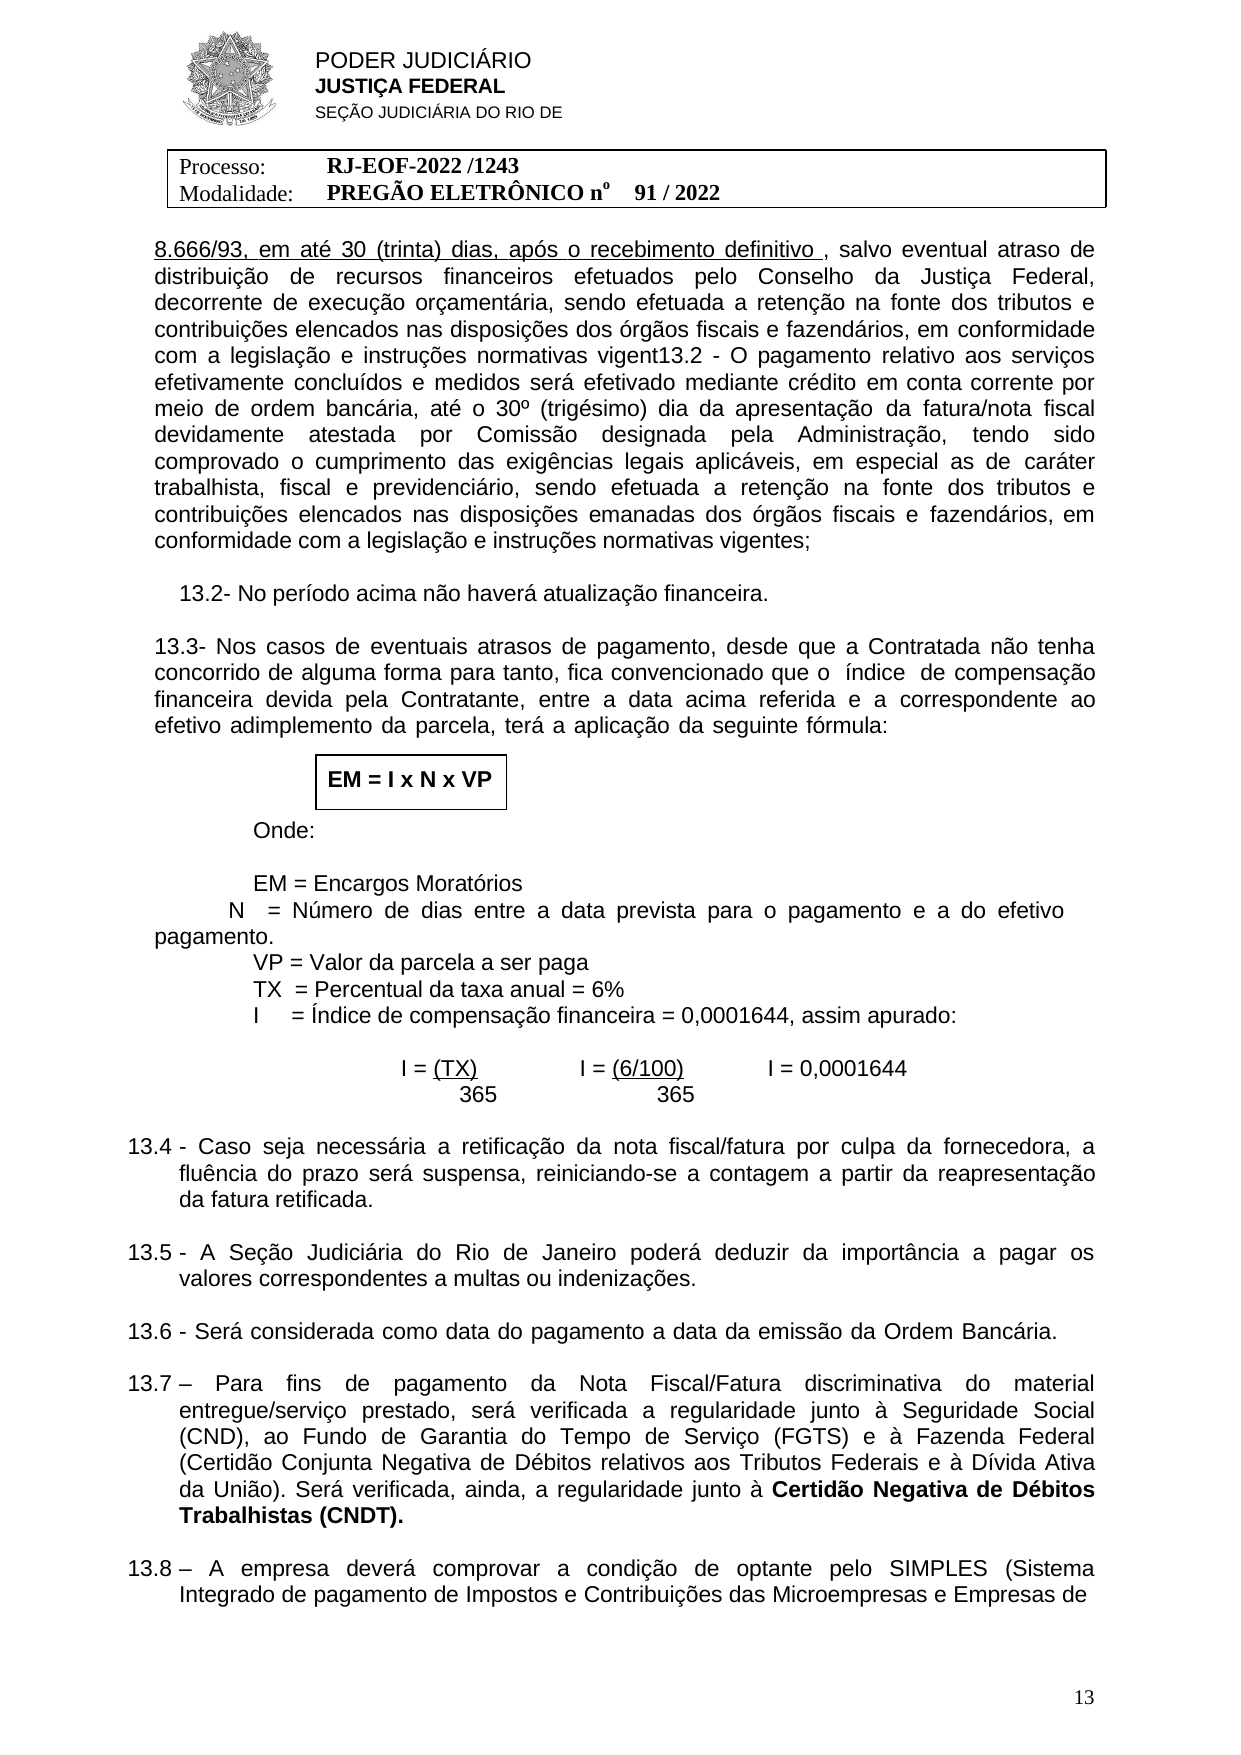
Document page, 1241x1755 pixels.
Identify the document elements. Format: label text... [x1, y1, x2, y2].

list – A empresa deverá comprovar a condição de optante pelo SIMPLES (Sistema Integrado de pagamento de Impostos e Contribuições das Microempresas e Empresas de [154, 1555, 1095, 1608]
text Onde: [253, 817, 1120, 843]
list - Caso seja necessária a retificação da nota fiscal/fatura por culpa da fornecedora, a fluência do prazo será suspensa, reiniciando-se a contagem a partir da reapresentação da fatura retificada. [154, 1134, 1096, 1212]
text EM = I x N x VP [327, 766, 506, 792]
table_cell 365 [395, 1082, 538, 1117]
text VP = Valor da parcela a ser paga TX = Percentual da taxa anual = 6% [253, 949, 628, 1002]
text 8.666/93, em até 30 (trinta) dias, após o recebimento definitivo , salvo eventual atraso de distribuição de recursos financeiros efetuados pelo Conselho da Justiça Federal, decorrente de execução orçamentária, sendo efetuada a retenção na fonte dos tributos e contribuições elencados nas disposições dos órgãos fiscais e fazendários, em conformidade com a legislação e instruções normativas vigent13.2 - O pagamento relativo aos serviços efetivamente concluídos e medidos será efetivado mediante crédito em conta corrente por meio de ordem bancária, até o 30º (trigésimo) dia da apresentação da fatura/nota fiscal devidamente atestada por Comissão designada pela Administração, tendo sido comprovado o cumprimento das exigências legais aplicáveis, em especial as de caráter trabalhista, fiscal e previdenciário, sendo efetuada a retenção na fonte dos tributos e contribuições elencados nas disposições emanadas dos órgãos fiscais e fazendários, em conformidade com a legislação e instruções normativas vigentes; [154, 236, 1095, 553]
text 13.2- No período acima não haverá atualização financeira. [179, 580, 1120, 606]
text 13.3- Nos casos de eventuais atrasos de pagamento, desde que a Contratada não tenha concorrido de alguma forma para tanto, fica convencionado que o índice de compensação financeira devida pela Contratante, entre a data acima referida e a correspondente ao efetivo adimplemento da parcela, terá a aplicação da seguinte fórmula: [154, 633, 1096, 739]
list - Será considerada como data do pagamento a data da emissão da Ordem Bancária. [154, 1318, 1096, 1345]
list – Para fins de pagamento da Nota Fiscal/Fatura discriminativa do material entregue/serviço prestado, será verificada a regularidade junto à Seguridade Social (CND), ao Fundo de Garantia do Tempo de Serviço (FGTS) e à Fazenda Federal (Certidão Conjunta Negativa de Débitos relativos aos Tributos Federais e à Dívida Ativa da União). Será verificada, ainda, a regularidade junto à Certidão Negativa de Débitos Trabalhistas (CNDT). [154, 1371, 1095, 1528]
table_cell [731, 1082, 914, 1117]
table_header I = 0,0001644 [731, 1048, 914, 1082]
table_cell 365 [538, 1082, 731, 1117]
text N = Número de dias entre a data prevista para o pagamento e a do efetivo pagamento. [154, 897, 1093, 949]
list - A Seção Judiciária do Rio de Janeiro poderá deduzir da importância a pagar os valores correspondentes a multas ou indenizações. [154, 1240, 1096, 1292]
table_header I = (6/100) [538, 1048, 731, 1082]
table_header I = (TX) [395, 1048, 538, 1082]
text I = Índice de compensação financeira = 0,0001644, assim apurado: [253, 1002, 1120, 1028]
text EM = Encargos Moratórios [253, 870, 1120, 897]
